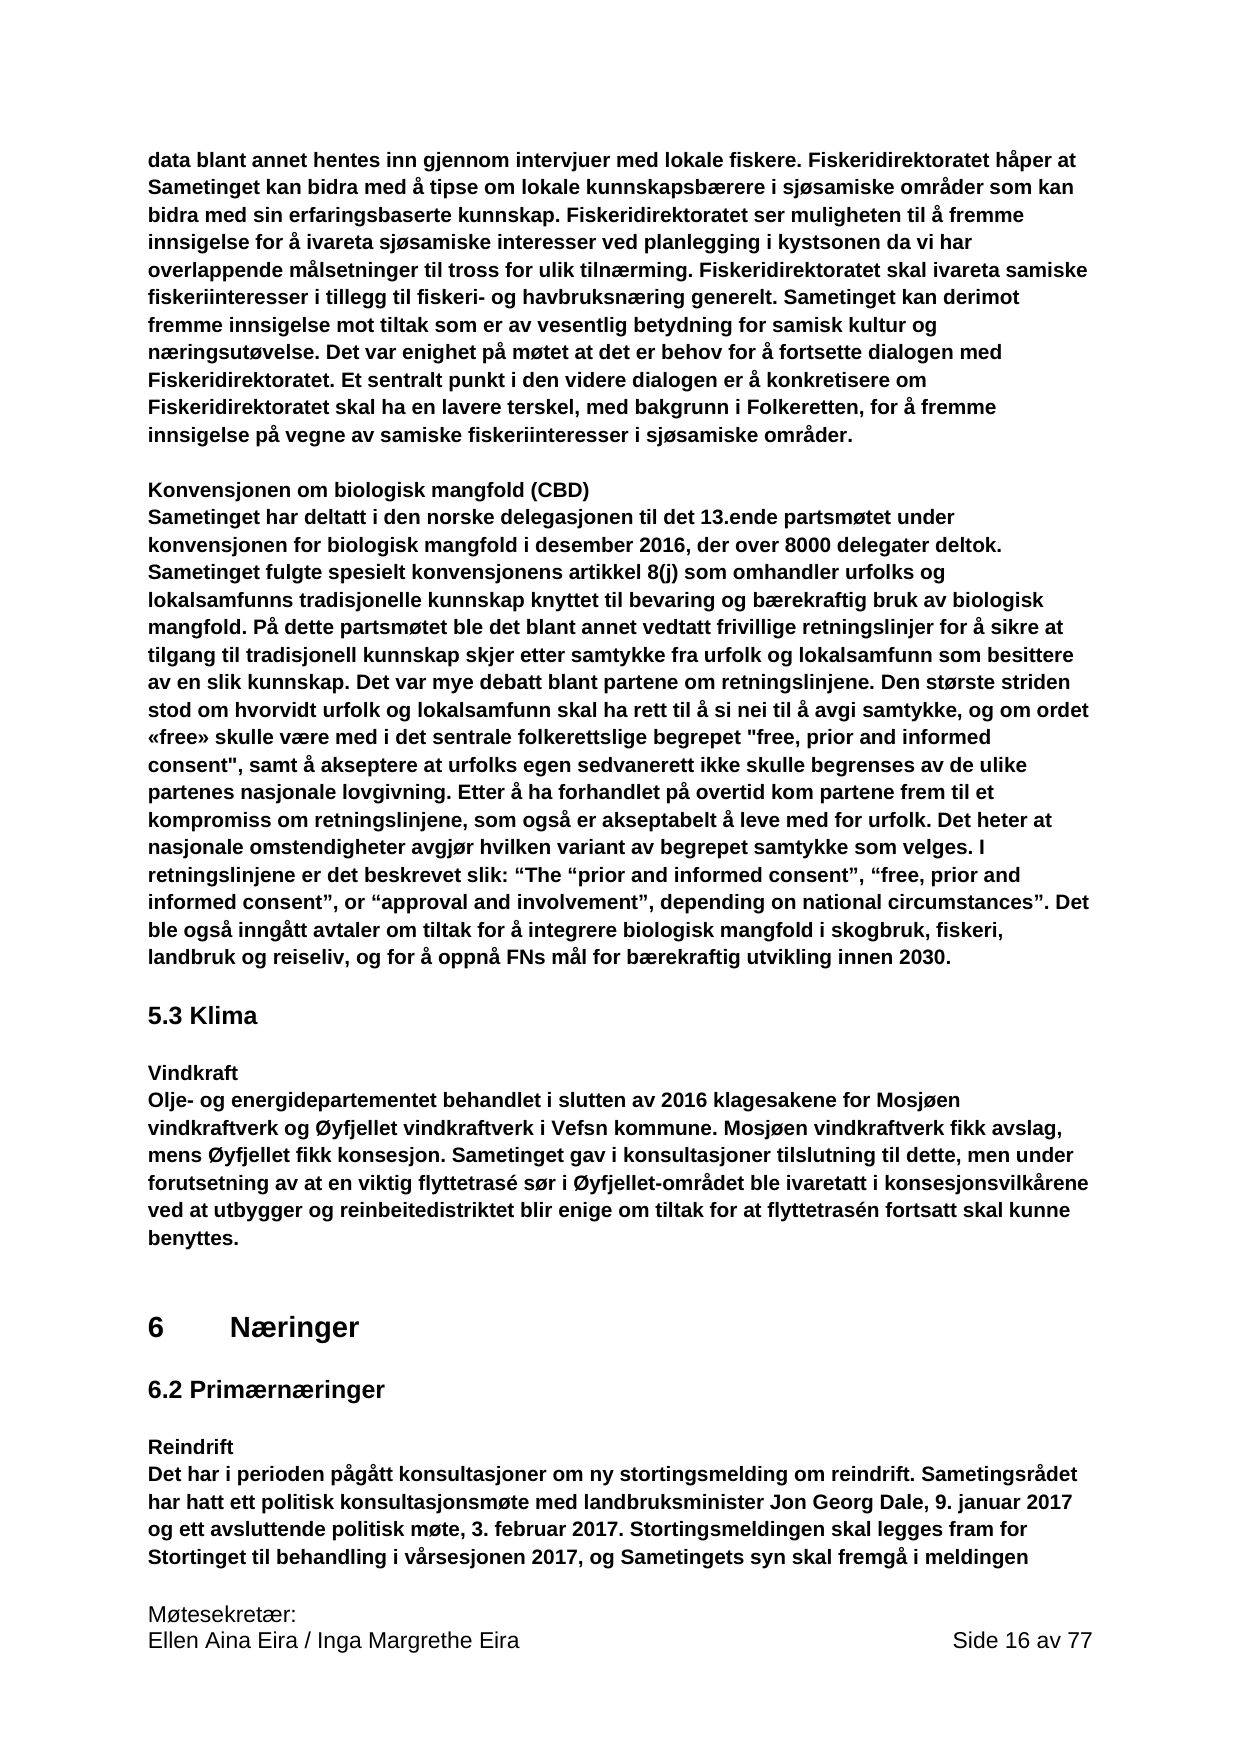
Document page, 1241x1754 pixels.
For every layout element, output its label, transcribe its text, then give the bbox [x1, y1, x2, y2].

table_header data blant annet hentes inn gjennom intervjuer med lokale fiskere. Fiskeridirektoratet håper at Sametinget kan bidra med å tipse om lokale kunnskapsbærere i sjøsamiske områder som kan bidra med sin erfaringsbaserte kunnskap. Fiskeridirektoratet ser muligheten til å fremme innsigelse for å ivareta sjøsamiske interesser ved planlegging i kystsonen da vi har overlappende målsetninger til tross for ulik tilnærming. Fiskeridirektoratet skal ivareta samiske fiskeriinteresser i tillegg til fiskeri- og havbruksnæring generelt. Sametinget kan derimot fremme innsigelse mot tiltak som er av vesentlig betydning for samisk kultur og næringsutøvelse. Det var enighet på møtet at det er behov for å fortsette dialogen med Fiskeridirektoratet. Et sentralt punkt i den videre dialogen er å konkretisere om Fiskeridirektoratet skal ha en lavere terskel, med bakgrunn i Folkeretten, for å fremme innsigelse på vegne av samiske fiskeriinteresser i sjøsamiske områder. Konvensjonen om biologisk mangfold (CBD) Sametinget har deltatt i den norske delegasjonen til det 13.ende partsmøtet under konvensjonen for biologisk mangfold i desember 2016, der over 8000 delegater deltok. Sametinget fulgte spesielt konvensjonens artikkel 8(j) som omhandler urfolks og lokalsamfunns tradisjonelle kunnskap knyttet til bevaring og bærekraftig bruk av biologisk mangfold. På dette partsmøtet ble det blant annet vedtatt frivillige retningslinjer for å sikre at tilgang til tradisjonell kunnskap skjer etter samtykke fra urfolk og lokalsamfunn som besittere av en slik kunnskap. Det var mye debatt blant partene om retningslinjene. Den største striden stod om hvorvidt urfolk og lokalsamfunn skal ha rett til å si nei til å avgi samtykke, og om ordet «free» skulle være med i det sentrale folkerettslige begrepet "free, prior and informed consent", samt å akseptere at urfolks egen sedvanerett ikke skulle begrenses av de ulike partenes nasjonale lovgivning. Etter å ha forhandlet på overtid kom partene frem til et kompromiss om retningslinjene, som også er akseptabelt å leve med for urfolk. Det heter at nasjonale omstendigheter avgjør hvilken variant av begrepet samtykke som velges. I retningslinjene er det beskrevet slik: “The “prior and informed consent”, “free, prior and informed consent”, or “approval and involvement”, depending on national circumstances”. Det ble også inngått avtaler om tiltak for å integrere biologisk mangfold i skogbruk, fiskeri, landbruk og reiseliv, og for å oppnå FNs mål for bærekraftig utvikling innen 2030. 5.3 Klima Vindkraft Olje- og energidepartementet behandlet i slutten av 2016 klagesakene for Mosjøen vindkraftverk og Øyfjellet vindkraftverk i Vefsn kommune. Mosjøen vindkraftverk fikk avslag, mens Øyfjellet fikk konsesjon. Sametinget gav i konsultasjoner tilslutning til dette, men under forutsetning av at en viktig flyttetrasé sør i Øyfjellet-området ble ivaretatt i konsesjonsvilkårene ved at utbygger og reinbeitedistriktet blir enige om tiltak for at flyttetrasén fortsatt skal kunne benyttes. 6 Næringer 6.2 Primærnæringer Reindrift Det har i perioden pågått konsultasjoner om ny stortingsmelding om reindrift. Sametingsrådet har hatt ett politisk konsultasjonsmøte med landbruksminister Jon Georg Dale, 9. januar 2017 og ett avsluttende politisk møte, 3. februar 2017. Stortingsmeldingen skal legges fram for Stortinget til behandling i vårsesjonen 2017, og Sametingets syn skal fremgå i meldingen [136, 148, 1104, 1596]
